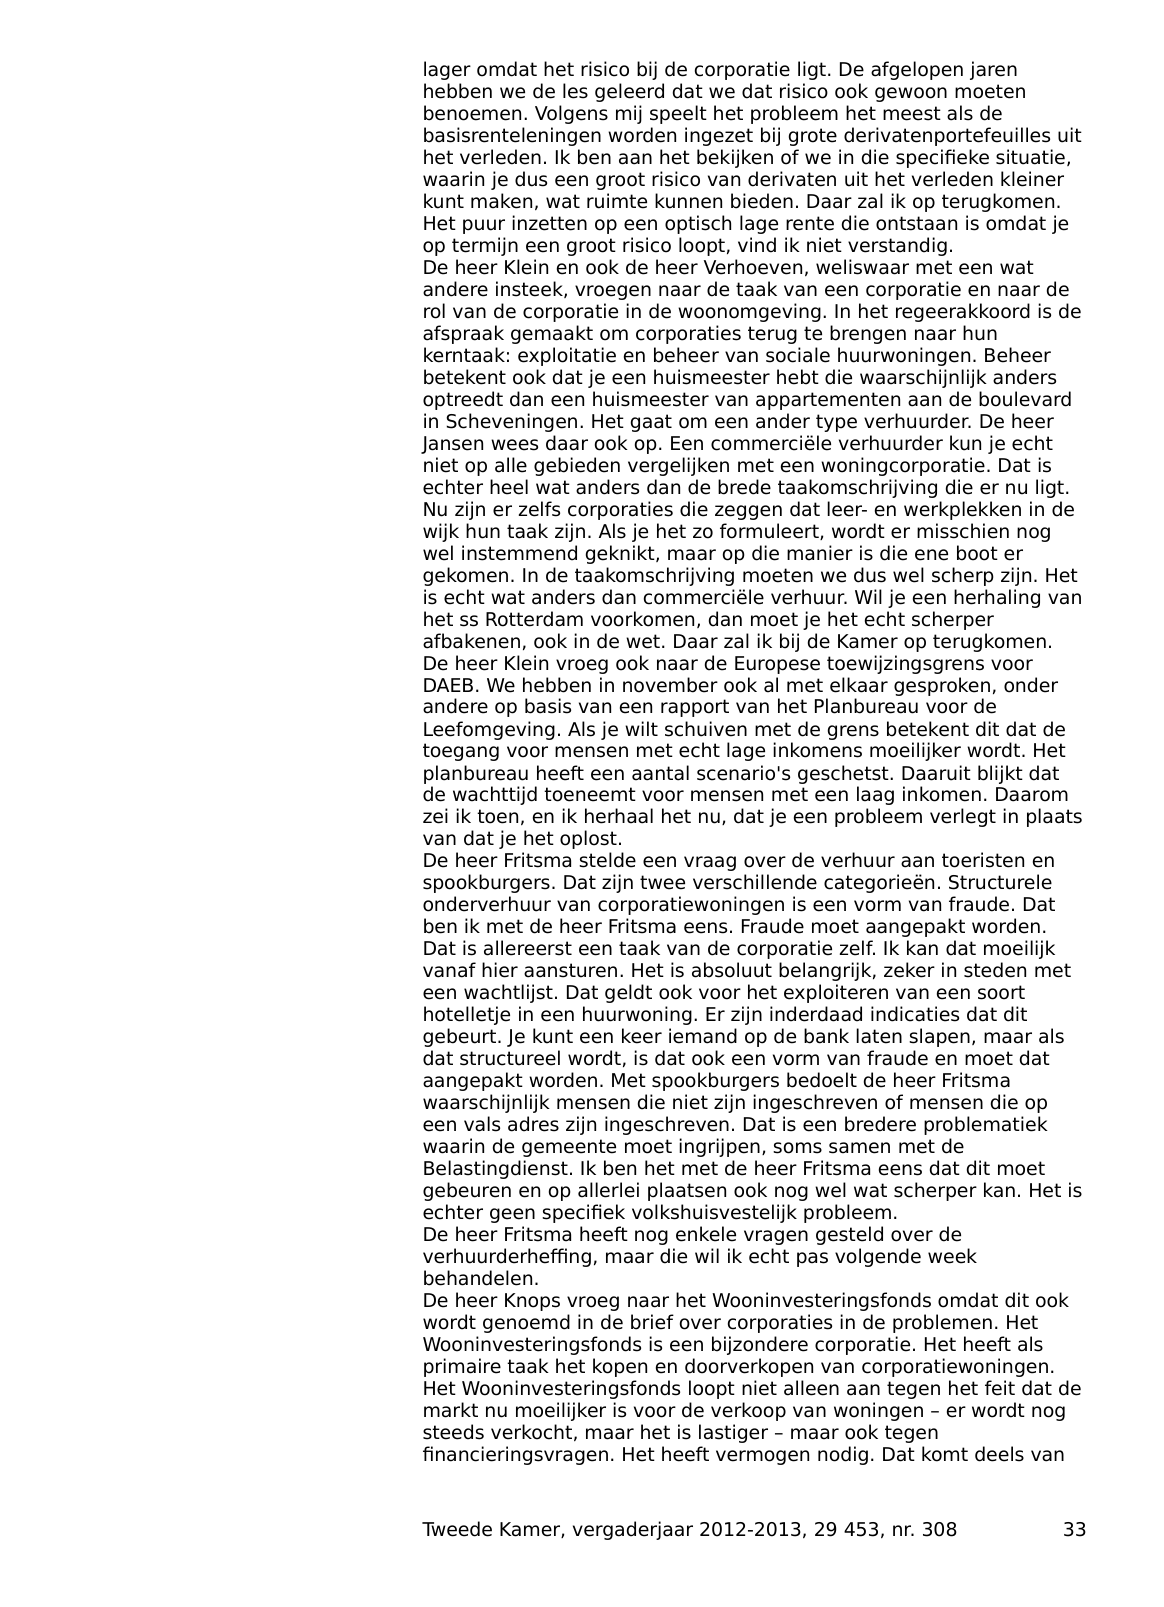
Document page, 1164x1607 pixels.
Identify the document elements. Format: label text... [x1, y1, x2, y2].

text De heer Fritsma heeft nog enkele vragen gesteld over de verhuurderheffing, maar die wil ik echt pas volgende week behandelen. [422, 1224, 1087, 1290]
text De heer Klein en ook de heer Verhoeven, weliswaar met een wat andere insteek, vroegen naar de taak van een corporatie en naar de rol van de corporatie in de woonomgeving. In het regeerakkoord is de afspraak gemaakt om corporaties terug te brengen naar hun kerntaak: exploitatie en beheer van sociale huurwoningen. Beheer betekent ook dat je een huismeester hebt die waarschijnlijk anders optreedt dan een huismeester van appartementen aan de boulevard in Scheveningen. Het gaat om een ander type verhuurder. De heer Jansen wees daar ook op. Een commerciële verhuurder kun je echt niet op alle gebieden vergelijken met een woningcorporatie. Dat is echter heel wat anders dan de brede taakomschrijving die er nu ligt. Nu zijn er zelfs corporaties die zeggen dat leer- en werkplekken in de wijk hun taak zijn. Als je het zo formuleert, wordt er misschien nog wel instemmend geknikt, maar op die manier is die ene boot er gekomen. In de taakomschrijving moeten we dus wel scherp zijn. Het is echt wat anders dan commerciële verhuur. Wil je een herhaling van het ss Rotterdam voorkomen, dan moet je het echt scherper afbakenen, ook in de wet. Daar zal ik bij de Kamer op terugkomen. [422, 257, 1087, 652]
text De heer Klein vroeg ook naar de Europese toewijzingsgrens voor DAEB. We hebben in november ook al met elkaar gesproken, onder andere op basis van een rapport van het Planbureau voor de Leefomgeving. Als je wilt schuiven met de grens betekent dit dat de toegang voor mensen met echt lage inkomens moeilijker wordt. Het planbureau heeft een aantal scenario's geschetst. Daaruit blijkt dat de wachttijd toeneemt voor mensen met een laag inkomen. Daarom zei ik toen, en ik herhaal het nu, dat je een probleem verlegt in plaats van dat je het oplost. [422, 652, 1087, 850]
text lager omdat het risico bij de corporatie ligt. De afgelopen jaren hebben we de les geleerd dat we dat risico ook gewoon moeten benoemen. Volgens mij speelt het probleem het meest als de basisrenteleningen worden ingezet bij grote derivatenportefeuilles uit het verleden. Ik ben aan het bekijken of we in die specifieke situatie, waarin je dus een groot risico van derivaten uit het verleden kleiner kunt maken, wat ruimte kunnen bieden. Daar zal ik op terugkomen. Het puur inzetten op een optisch lage rente die ontstaan is omdat je op termijn een groot risico loopt, vind ik niet verstandig. [422, 59, 1087, 257]
text De heer Knops vroeg naar het Wooninvesteringsfonds omdat dit ook wordt genoemd in de brief over corporaties in de problemen. Het Wooninvesteringsfonds is een bijzondere corporatie. Het heeft als primaire taak het kopen en doorverkopen van corporatiewoningen. Het Wooninvesteringsfonds loopt niet alleen aan tegen het feit dat de markt nu moeilijker is voor de verkoop van woningen – er wordt nog steeds verkocht, maar het is lastiger – maar ook tegen financieringsvragen. Het heeft vermogen nodig. Dat komt deels van [422, 1290, 1087, 1466]
text De heer Fritsma stelde een vraag over de verhuur aan toeristen en spookburgers. Dat zijn twee verschillende categorieën. Structurele onderverhuur van corporatiewoningen is een vorm van fraude. Dat ben ik met de heer Fritsma eens. Fraude moet aangepakt worden. Dat is allereerst een taak van de corporatie zelf. Ik kan dat moeilijk vanaf hier aansturen. Het is absoluut belangrijk, zeker in steden met een wachtlijst. Dat geldt ook voor het exploiteren van een soort hotelletje in een huurwoning. Er zijn inderdaad indicaties dat dit gebeurt. Je kunt een keer iemand op de bank laten slapen, maar als dat structureel wordt, is dat ook een vorm van fraude en moet dat aangepakt worden. Met spookburgers bedoelt de heer Fritsma waarschijnlijk mensen die niet zijn ingeschreven of mensen die op een vals adres zijn ingeschreven. Dat is een bredere problematiek waarin de gemeente moet ingrijpen, soms samen met de Belastingdienst. Ik ben het met de heer Fritsma eens dat dit moet gebeuren en op allerlei plaatsen ook nog wel wat scherper kan. Het is echter geen specifiek volkshuisvestelijk probleem. [422, 850, 1087, 1224]
